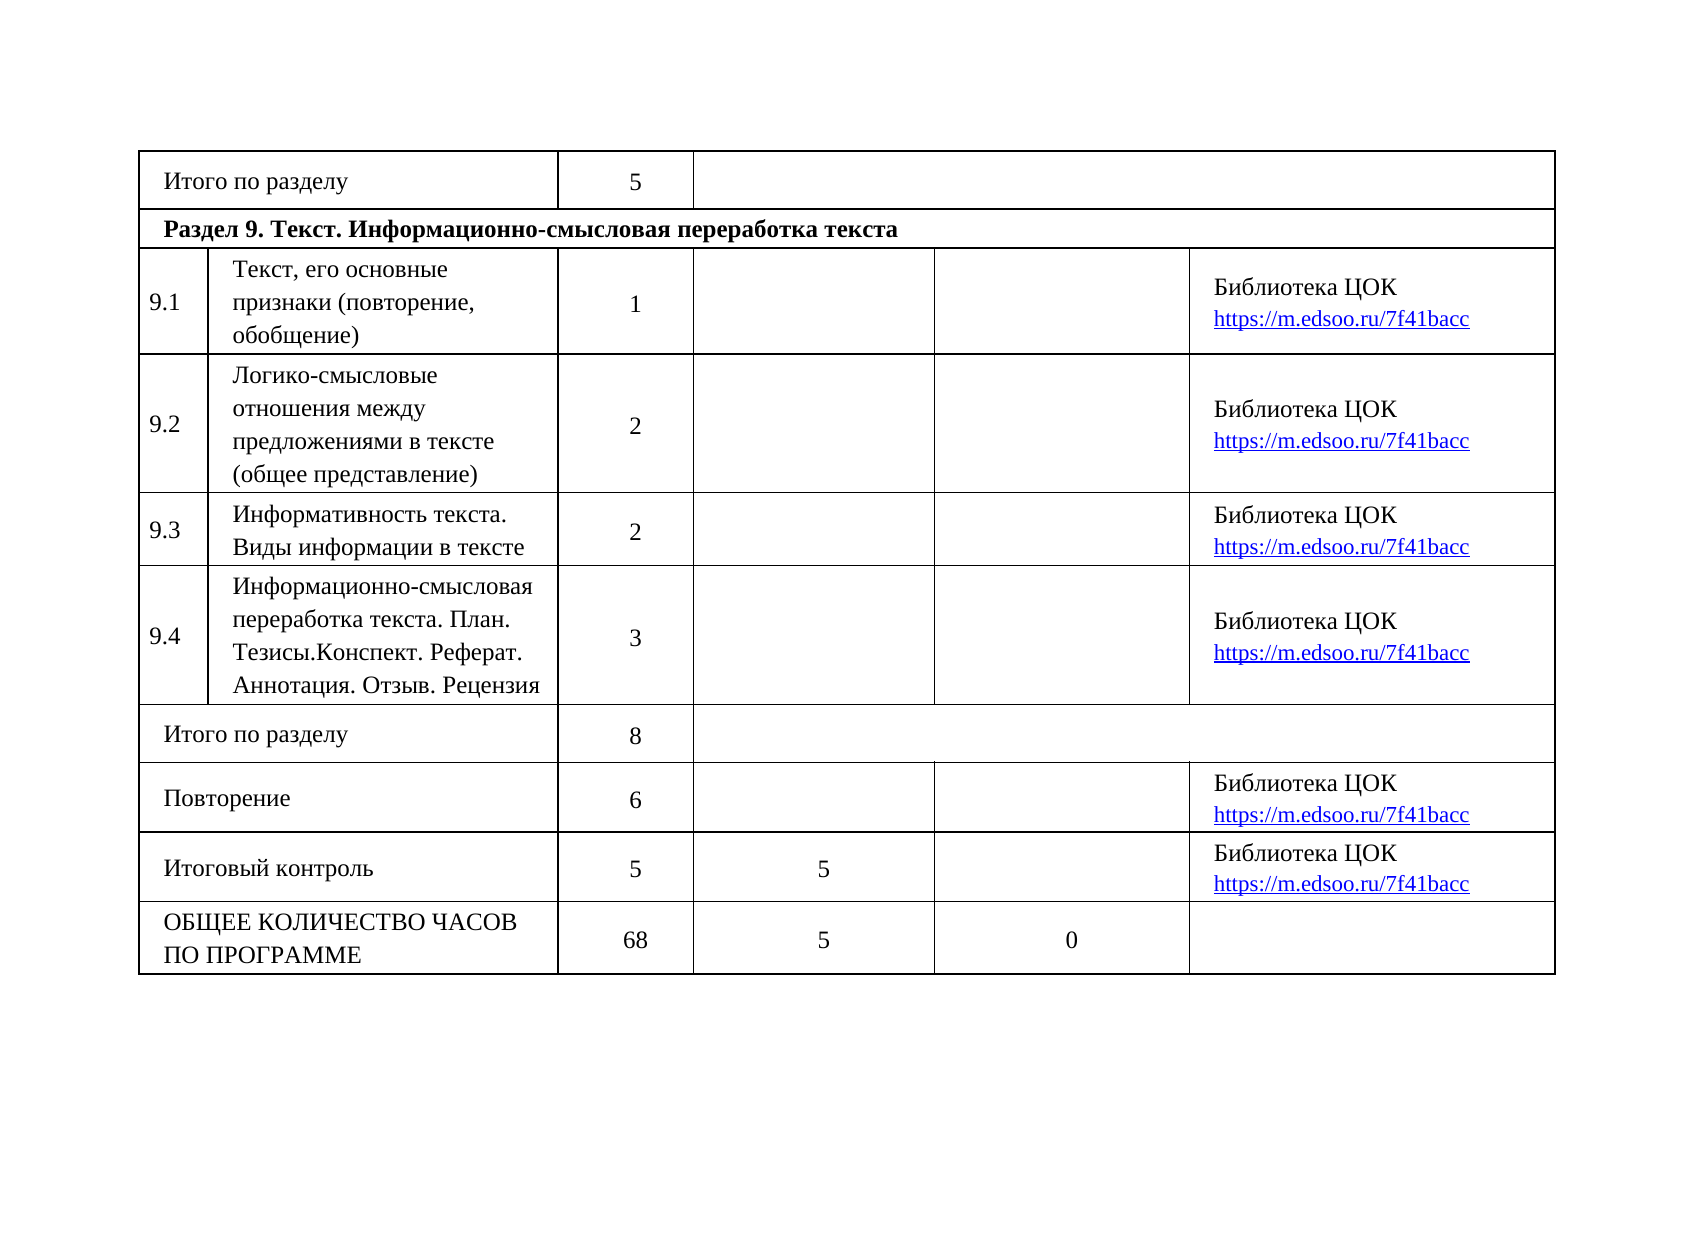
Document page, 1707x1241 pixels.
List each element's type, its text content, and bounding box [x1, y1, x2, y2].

table_cell 6 [559, 763, 693, 831]
table_cell 9.1 [140, 249, 207, 353]
table_cell ОБЩЕЕ КОЛИЧЕСТВО ЧАСОВ ПО ПРОГРАММЕ [140, 902, 557, 973]
table_cell Раздел 9. Текст. Информационно-смысловая переработка текста [140, 210, 1554, 247]
table_cell 5 [559, 152, 693, 208]
table_cell 9.4 [140, 566, 207, 703]
table_cell [935, 566, 1189, 703]
table_cell [694, 152, 1554, 208]
table_cell 8 [559, 705, 693, 761]
table_cell [694, 249, 934, 353]
table_cell Повторение [140, 763, 557, 831]
table_cell 5 [694, 902, 934, 973]
table_cell [694, 493, 934, 565]
table_cell Итоговый контроль [140, 833, 557, 901]
table_cell Текст, его основные признаки (повторение, обобщение) [209, 249, 557, 353]
table_cell [694, 763, 934, 831]
table_cell Библиотека ЦОК https://m.edsoo.ru/7f41bacc [1190, 763, 1554, 831]
table_cell Библиотека ЦОК https://m.edsoo.ru/7f41bacc [1190, 833, 1554, 901]
table_cell [694, 355, 934, 492]
table_cell [1190, 902, 1554, 973]
table_cell [935, 355, 1189, 492]
table_cell Библиотека ЦОК https://m.edsoo.ru/7f41bacc [1190, 249, 1554, 353]
table_cell Библиотека ЦОК https://m.edsoo.ru/7f41bacc [1190, 566, 1554, 703]
table_cell 5 [694, 833, 934, 901]
table_cell 2 [559, 355, 693, 492]
table_cell 68 [559, 902, 693, 973]
table_cell 2 [559, 493, 693, 565]
table_cell Информативность текста. Виды информации в тексте [209, 493, 557, 565]
table_cell [694, 566, 934, 703]
table_cell Информационно-смысловая переработка текста. План. Тезисы.Конспект. Реферат. Аннотация. Отзыв. Рецензия [209, 566, 557, 703]
table_cell 5 [559, 833, 693, 901]
table_cell [935, 493, 1189, 565]
table_cell [694, 705, 1554, 761]
table_cell 3 [559, 566, 693, 703]
table_cell Библиотека ЦОК https://m.edsoo.ru/7f41bacc [1190, 493, 1554, 565]
table_cell 1 [559, 249, 693, 353]
table_cell [935, 833, 1189, 901]
table_cell [935, 249, 1189, 353]
table_cell Итого по разделу [140, 705, 557, 761]
table_cell [935, 763, 1189, 831]
table_cell Итого по разделу [140, 152, 557, 208]
table_cell 9.2 [140, 355, 207, 492]
table_cell 9.3 [140, 493, 207, 565]
table_cell Библиотека ЦОК https://m.edsoo.ru/7f41bacc [1190, 355, 1554, 492]
table_cell Логико-смысловые отношения между предложениями в тексте (общее представление) [209, 355, 557, 492]
table_cell 0 [935, 902, 1189, 973]
